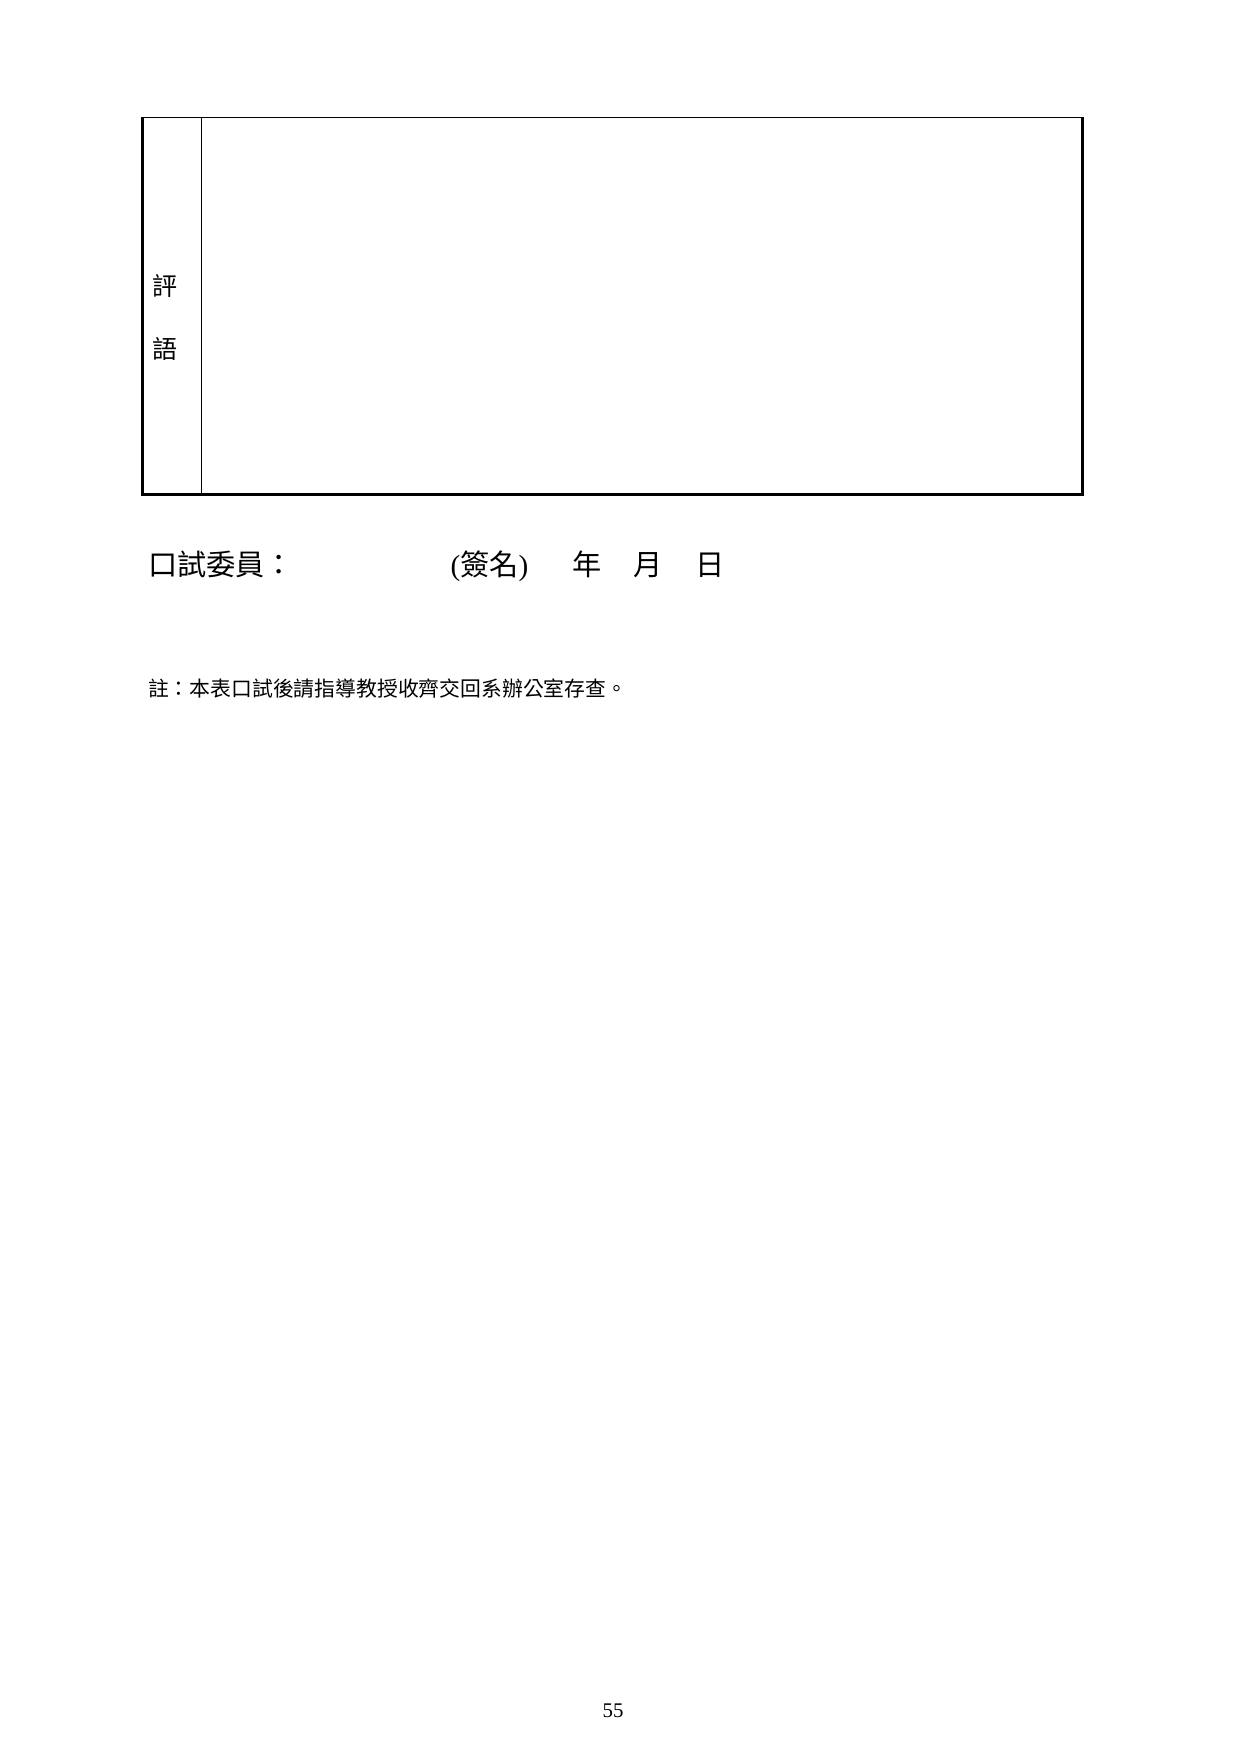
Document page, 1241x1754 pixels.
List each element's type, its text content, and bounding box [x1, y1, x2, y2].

text 口試委員： (簽名) 年 月 日 [103, 521, 1122, 584]
table_cell [202, 118, 1081, 493]
text 註：本表口試後請指導教授收齊交回系辦公室存查。 [103, 646, 1122, 709]
table_cell 評 語 [144, 118, 201, 493]
